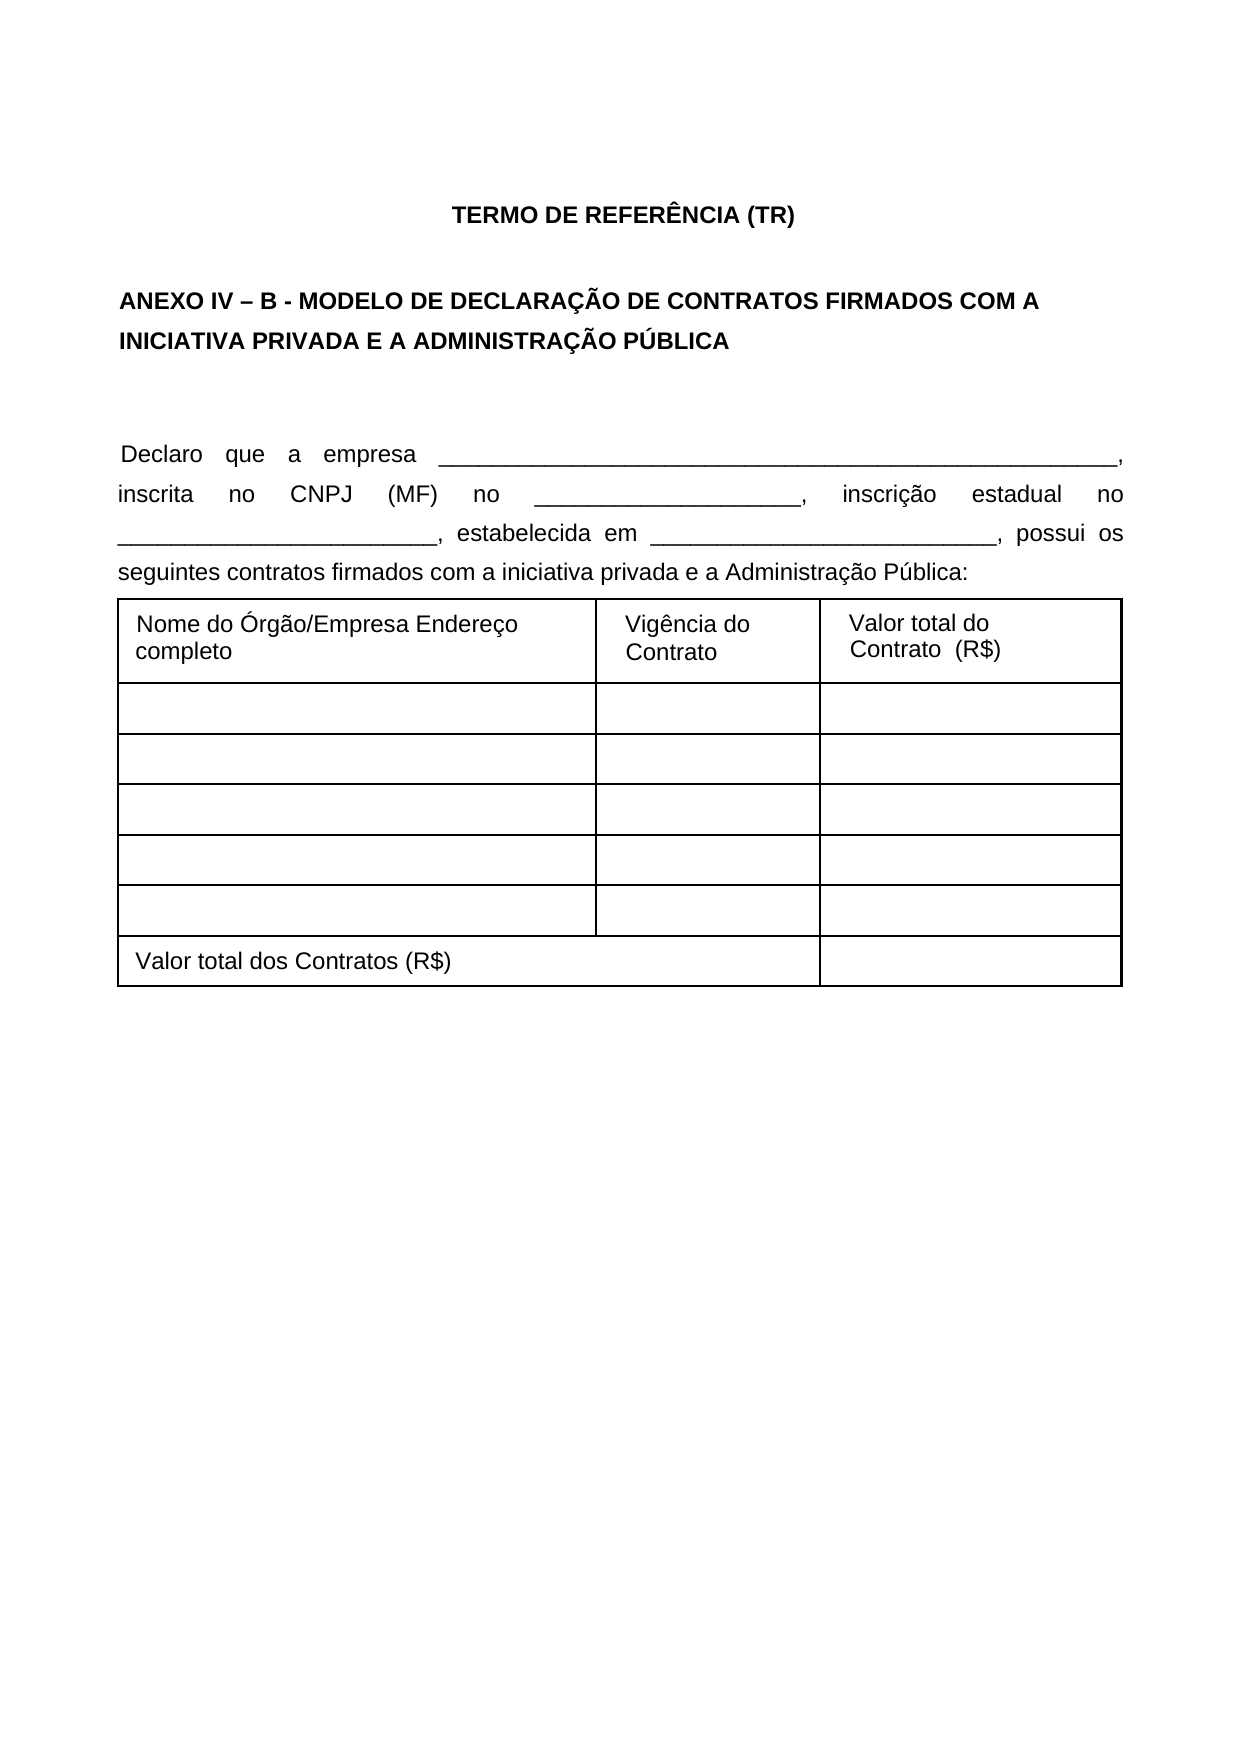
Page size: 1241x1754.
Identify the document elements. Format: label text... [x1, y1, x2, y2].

text TERMO DE REFERÊNCIA (TR) [452, 201, 1236, 228]
table_cell [597, 836, 819, 884]
text Declaro que a empresa ___________________________________________________, inscrita no CNPJ (MF) no ____________________, inscrição estadual no ________________________, estabelecida em __________________________, possui os seguintes contratos firmados com a iniciativa privada e a Administração Pública: [118, 440, 1125, 586]
table_cell [119, 886, 595, 934]
table_cell [119, 735, 595, 783]
table_header Valor total do Contrato (R$) [821, 600, 1120, 682]
table_cell Valor total dos Contratos (R$) [119, 937, 819, 985]
table_cell [821, 886, 1120, 934]
table_cell [821, 937, 1120, 985]
table_cell [821, 785, 1120, 833]
table_cell [821, 735, 1120, 783]
table_cell [821, 836, 1120, 884]
text ANEXO IV – B - MODELO DE DECLARAÇÃO DE CONTRATOS FIRMADOS COM A INICIATIVA PRIVADA E A ADMINISTRAÇÃO PÚBLICA [119, 287, 1102, 354]
table_cell [119, 836, 595, 884]
table_cell [597, 684, 819, 732]
table_cell [119, 785, 595, 833]
table_cell [597, 735, 819, 783]
table_cell [821, 684, 1120, 732]
table_cell [597, 886, 819, 934]
table_header Vigência do Contrato [597, 600, 819, 682]
table_cell [597, 785, 819, 833]
table_header Nome do Órgão/Empresa Endereço completo [119, 600, 595, 682]
table_cell [119, 684, 595, 732]
